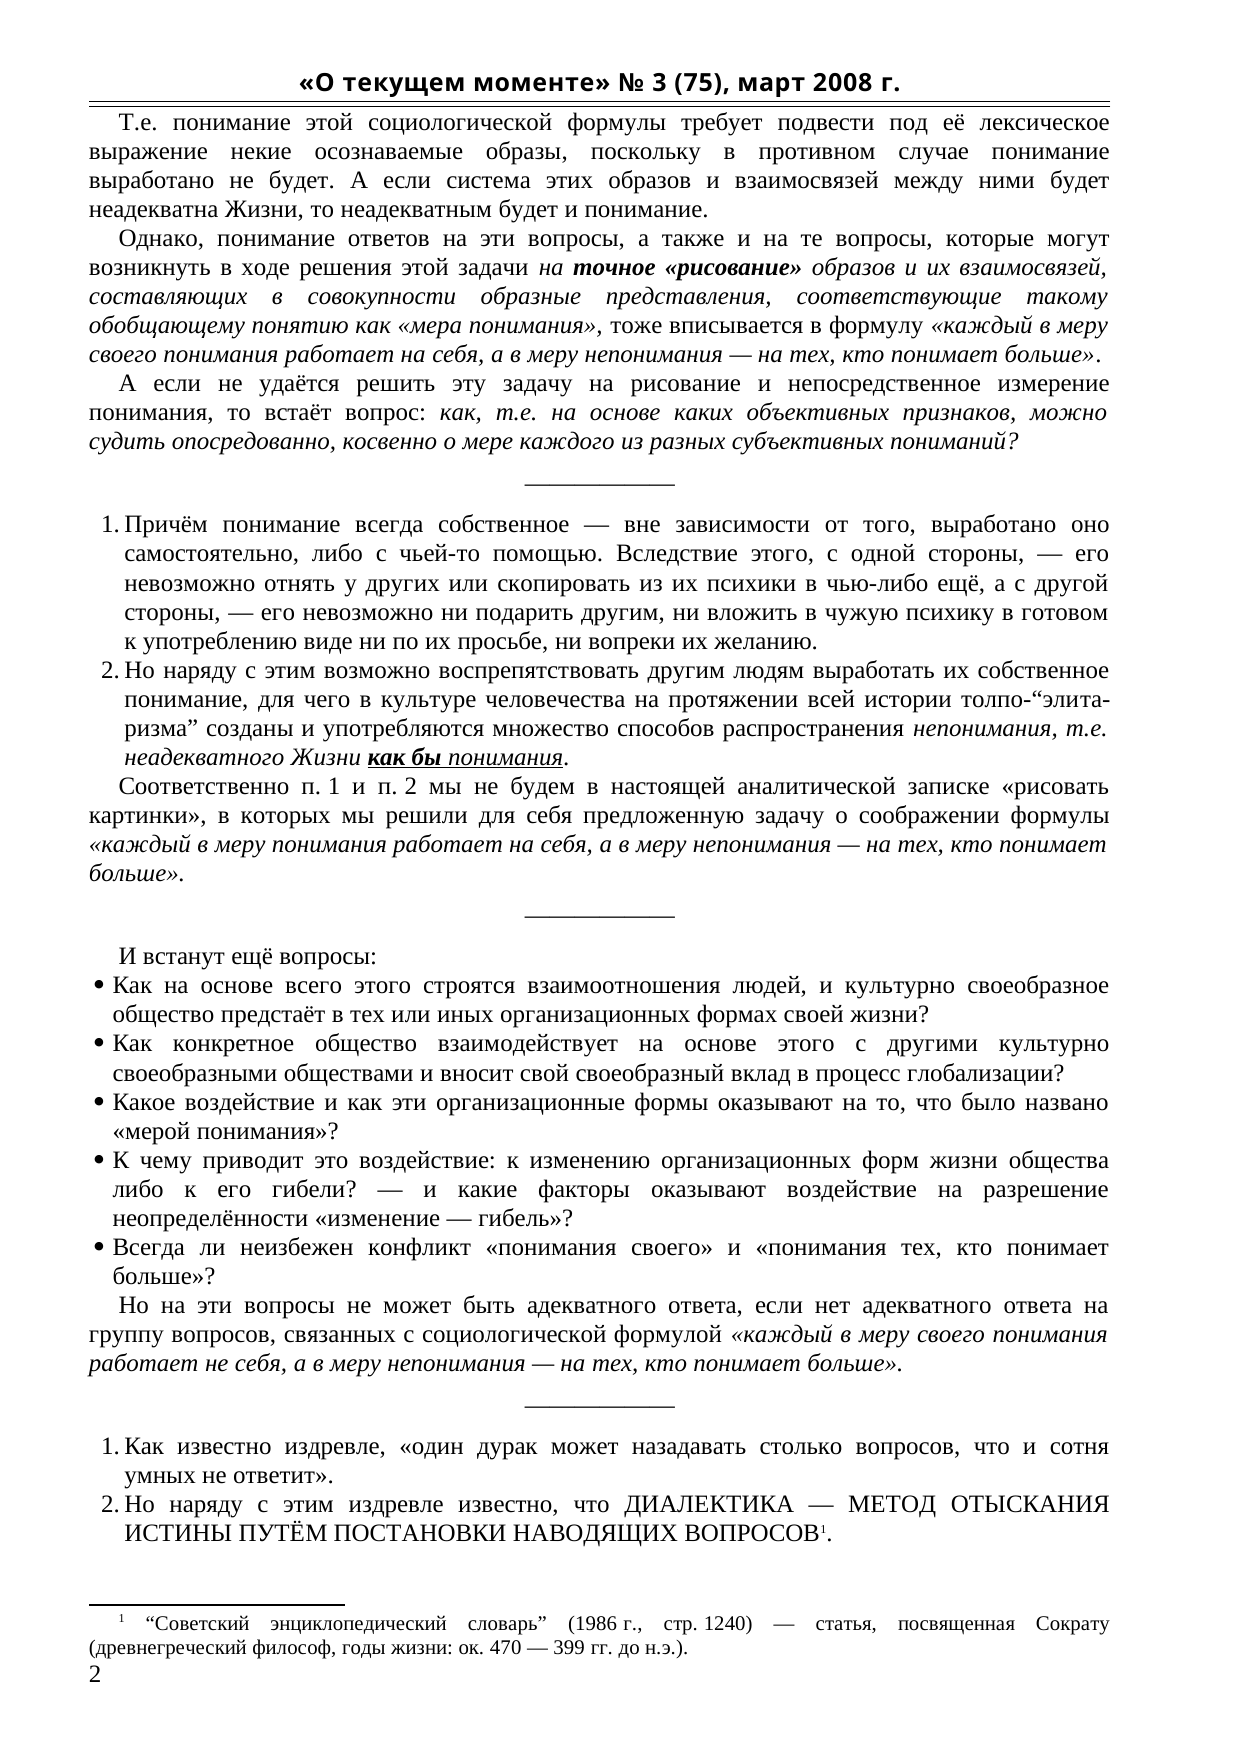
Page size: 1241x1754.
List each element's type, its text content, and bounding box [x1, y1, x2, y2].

list Но наряду с этим возможно воспрепятствовать другим людям выработать их собственное понимание, для чего в культуре человечества на протяжении всей истории толпо-“эли­та­ризма” созданы и употребляются множество способов распространения непонимания, т.е. неадекватного Жизни как бы понимания. [94, 654, 1110, 771]
list Но наряду с этим издревле известно, что ДИАЛЕКТИКА — МЕТОД ОТЫСКАНИЯ ИСТИНЫ ПУТЁМ ПОСТАНОВКИ НАВОДЯЩИХ ВОПРОСОВ. [94, 1489, 1110, 1547]
list Как конкретное общество взаимодействует на основе этого с другими культурно своеобразными обществами и вносит свой своеобразный вклад в процесс глобализации? [94, 1028, 1110, 1086]
list Как известно издревле, «один дурак может назадавать столько вопросов, что и сотня умных не ответит». [94, 1431, 1110, 1489]
list Всегда ли неизбежен конфликт «понимания своего» и «понимания тех, кто понимает больше»? [94, 1232, 1110, 1290]
text А если не удаётся решить эту задачу на рисование и непосредственное измерение понимания, то встаёт вопрос: как, т.е. на основе каких объективных признаков, можно судить опосредованно, косвенно о мере каждого из разных субъективных пониманий? [89, 368, 1110, 455]
list Какое воздействие и как эти организационные формы оказывают на то, что было названо «мерой понимания»? [94, 1086, 1110, 1144]
text Соответственно п. 1 и п. 2 мы не будем в настоящей аналитической записке «рисовать картинки», в которых мы решили для себя предложенную задачу о соображении формулы «каждый в меру понимания работает на себя, а в меру непонимания — на тех, кто понимает больше». [89, 771, 1110, 887]
list Как на основе всего этого строятся взаимоотношения людей, и культурно своеобразное общество предстаёт в тех или иных организационных формах своей жизни? [94, 970, 1110, 1028]
text Однако, понимание ответов на эти вопросы, а также и на те вопросы, которые могут возникнуть в ходе решения этой задачи на точное «рисование» образов и их взаимосвязей, составляющих в совокупности образные представления, соответствующие такому обобщающему понятию как «мера понимания», тоже вписывается в формулу «каждый в меру своего понимания работает на себя, а в меру непонимания — на тех, кто понимает больше». [89, 223, 1110, 368]
text —————— [89, 899, 1110, 929]
text И встанут ещё вопросы: [89, 941, 1110, 970]
list К чему приводит это воздействие: к изменению организационных форм жизни общества либо к его гибели? — и какие факторы оказывают воздействие на разрешение неопределённости «изменение — гибель»? [94, 1144, 1110, 1232]
list “Советский энциклопедический словарь” (1986 г., стр. 1240) — статья, посвященная Сократу (древнегреческий философ, годы жизни: ок. 470 — 399 гг. до н.э.). [89, 1611, 1110, 1659]
text —————— [89, 468, 1110, 497]
text Но на эти вопросы не может быть адекватного ответа, если нет адекватного ответа на группу вопросов, связанных с социологической формулой «каждый в меру своего понимания работает не себя, а в меру непонимания — на тех, кто понимает больше». [89, 1290, 1110, 1377]
text —————— [89, 1389, 1110, 1419]
text Т.е. понимание этой социологической формулы требует подвести под её лексическое выражение некие осознаваемые образы, поскольку в противном случае понимание выработано не будет. А если система этих образов и взаимосвязей между ними будет неадекватна Жизни, то неадекватным будет и понимание. [89, 107, 1110, 223]
list Причём понимание всегда собственное — вне зависимости от того, выработано оно самостоятельно, либо с чьей-то помощью. Вследствие этого, с одной стороны, — его невозможно отнять у других или скопировать из их психики в чью-либо ещё, а с другой стороны, — его невозможно ни подарить другим, ни вложить в чужую психику в готовом к употреблению виде ни по их просьбе, ни вопреки их желанию. [94, 509, 1110, 654]
